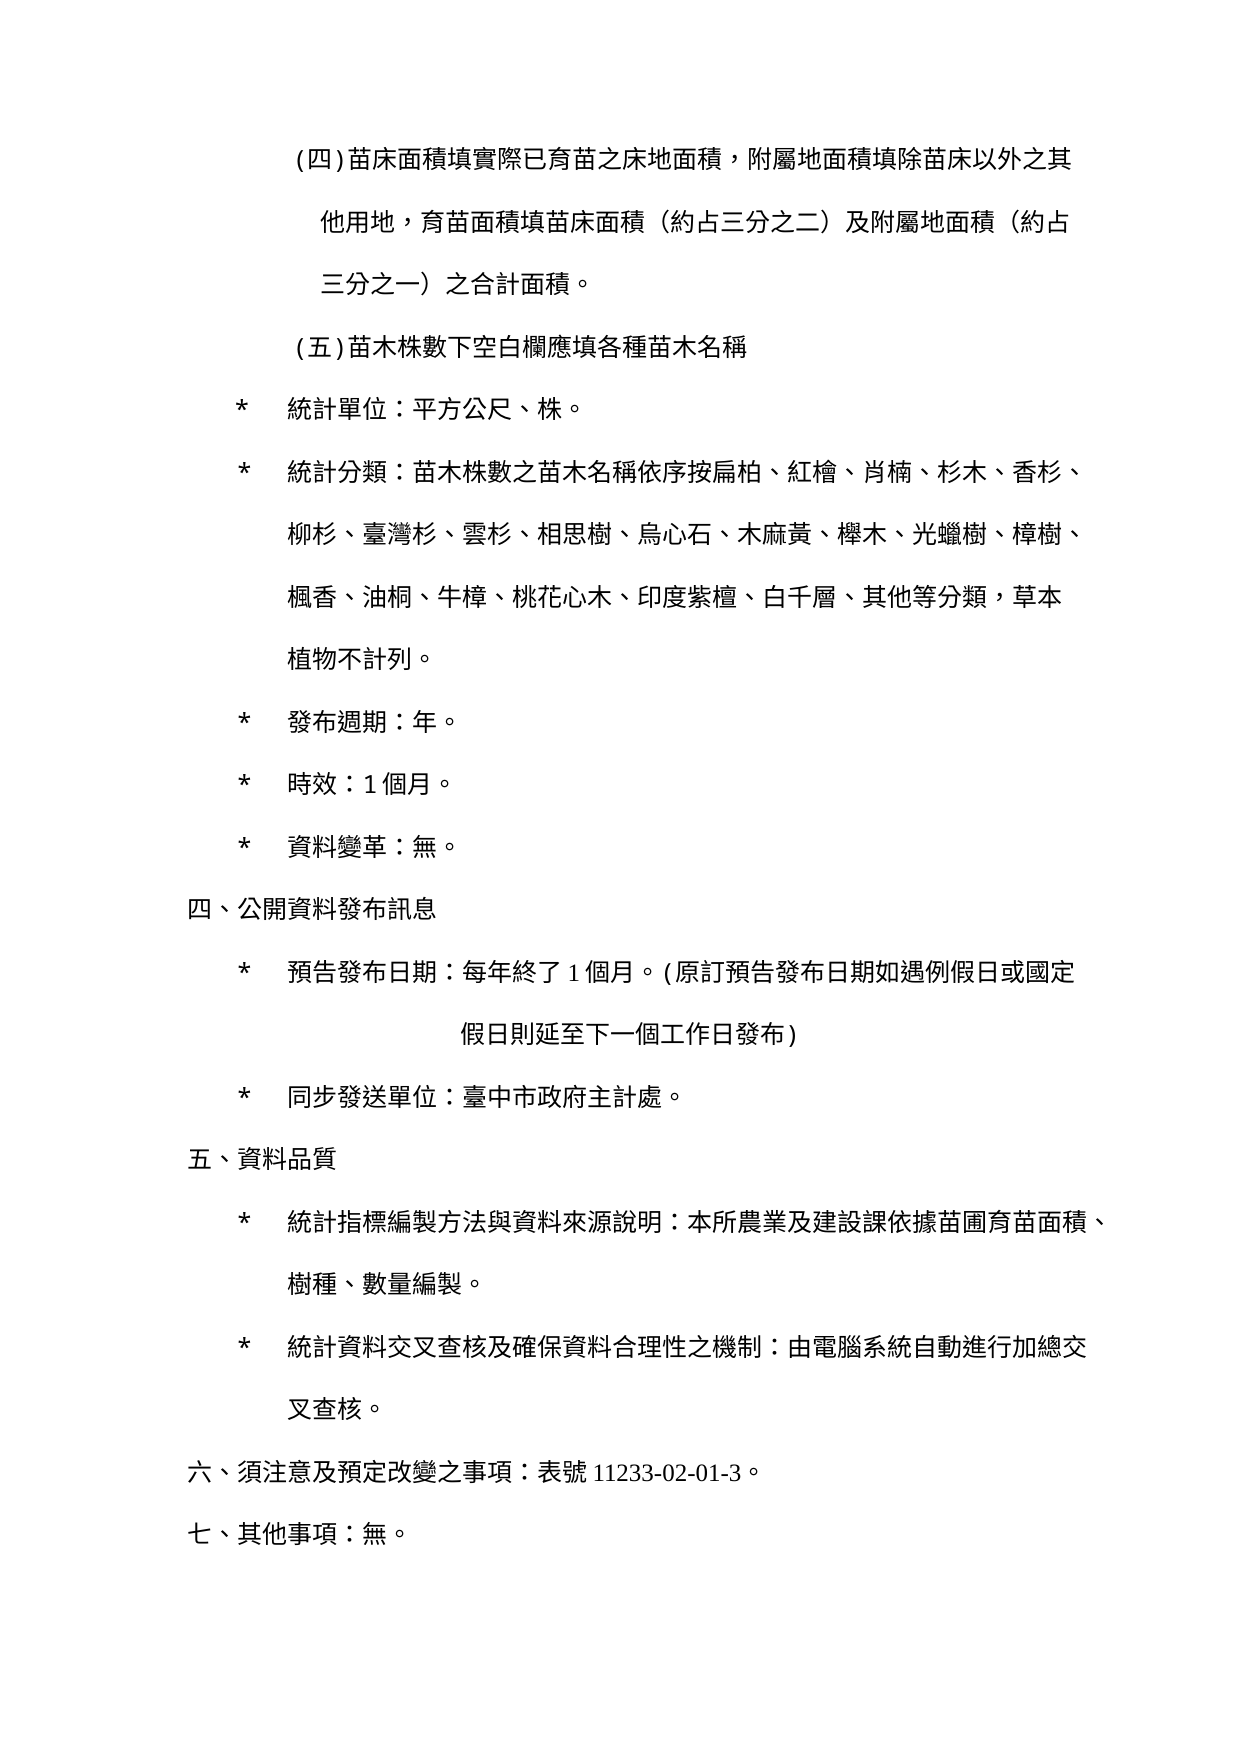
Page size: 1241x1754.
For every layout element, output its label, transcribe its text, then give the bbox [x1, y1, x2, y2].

list 統計單位：平方公尺、株。 [235, 366, 1087, 429]
list 發布週期：年。 [237, 679, 1087, 741]
text 四、公開資料發布訊息 [187, 866, 1087, 929]
list 統計分類：苗木株數之苗木名稱依序按扁柏、紅檜、肖楠、杉木、香杉、柳杉、臺灣杉、雲杉、相思樹、烏心石、木麻黃、櫸木、光蠟樹、樟樹、楓香、油桐、牛樟、桃花心木、印度紫檀、白千層、其他等分類，草本植物不計列。 [237, 429, 1087, 679]
text 七、其他事項：無。 [187, 1491, 1087, 1554]
list 預告發布日期：每年終了1個月。(原訂預告發布日期如遇例假日或國定假日則延至下一個工作日發布) [237, 929, 1087, 1054]
text (四)苗床面積填實際已育苗之床地面積，附屬地面積填除苗床以外之其他用地，育苗面積填苗床面積（約占三分之二）及附屬地面積（約占三分之一）之合計面積。 [187, 116, 1087, 304]
list 資料變革：無。 [237, 804, 1087, 866]
list 統計資料交叉查核及確保資料合理性之機制：由電腦系統自動進行加總交叉查核。 [237, 1304, 1087, 1429]
text 六、須注意及預定改變之事項：表號11233-02-01-3。 [187, 1429, 1087, 1491]
list 統計指標編製方法與資料來源說明：本所農業及建設課依據苗圃育苗面積、樹種、數量編製。 [237, 1179, 1087, 1304]
list 同步發送單位：臺中市政府主計處。 [237, 1054, 1087, 1116]
list 時效：1個月。 [237, 741, 1087, 804]
text (五)苗木株數下空白欄應填各種苗木名稱 [187, 304, 1087, 366]
text 五、資料品質 [187, 1116, 1087, 1179]
